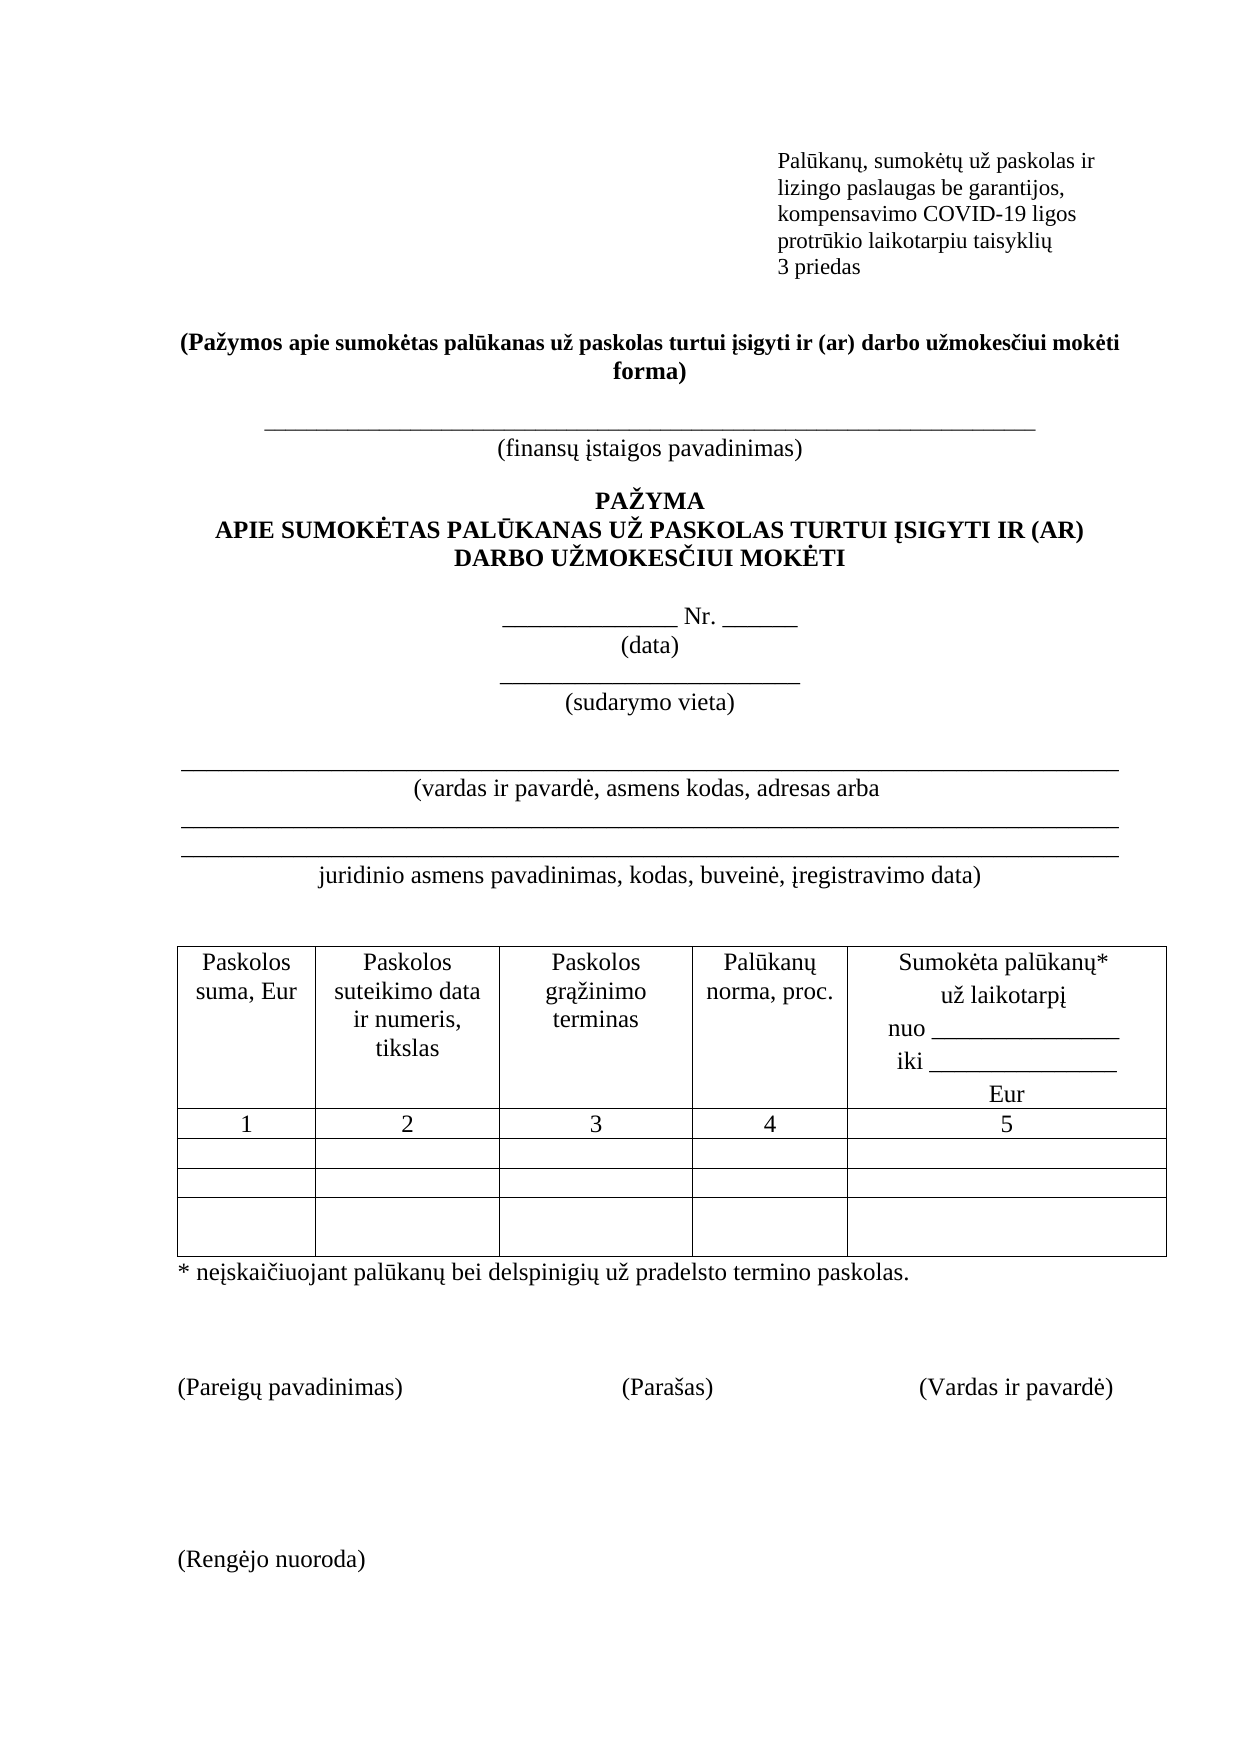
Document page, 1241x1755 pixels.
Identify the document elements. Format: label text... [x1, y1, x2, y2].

table_cell [316, 1169, 499, 1197]
table_header Paskolos suma, Eur [178, 947, 315, 1108]
table_header Palūkanų norma, proc. [693, 947, 847, 1108]
text ______________ Nr. ______ [177, 601, 1122, 630]
table_cell [500, 1139, 692, 1167]
text (sudarymo vieta) [177, 687, 1122, 716]
text lizingo paslaugas be garantijos, [777, 174, 1122, 200]
table_cell [316, 1198, 499, 1256]
text (Pažymos apie sumokėtas palūkanas už paskolas turtui įsigyti ir (ar) darbo užmokesčiui mokėti forma) [177, 327, 1122, 385]
text protrūkio laikotarpiu taisyklių [777, 227, 1122, 253]
table_cell [848, 1169, 1166, 1197]
table_header Paskolos suteikimo data ir numeris, tikslas [316, 947, 499, 1108]
table_cell [693, 1169, 847, 1197]
table_cell 4 [693, 1109, 847, 1138]
text (data) [177, 630, 1122, 658]
text (Rengėjo nuoroda) [177, 1544, 1122, 1573]
text * neįskaičiuojant palūkanų bei delspinigių už pradelsto termino paskolas. [177, 1257, 1122, 1286]
text (finansų įstaigos pavadinimas) [177, 433, 1122, 462]
table_cell 5 [848, 1109, 1166, 1138]
text (Pareigų pavadinimas) (Parašas) (Vardas ir pavardė) [177, 1372, 1122, 1401]
text ___________________________________________________________________________ [177, 745, 1122, 773]
text ________________________ [177, 658, 1122, 687]
table_header Paskolos grąžinimo terminas [500, 947, 692, 1108]
table_cell 2 [316, 1109, 499, 1138]
table_cell [848, 1139, 1166, 1167]
text PAŽYMA [177, 486, 1122, 515]
text __________________________________________________________________________ [177, 409, 1122, 433]
text kompensavimo COVID-19 ligos [777, 200, 1122, 227]
table_cell [178, 1198, 315, 1256]
table_header Sumokėta palūkanų* už laikotarpį nuo _______________ iki _______________ Eur [848, 947, 1166, 1108]
table_cell [178, 1169, 315, 1197]
text (vardas ir pavardė, asmens kodas, adresas arba [177, 773, 1122, 802]
table_cell [178, 1139, 315, 1167]
text Palūkanų, sumokėtų už paskolas ir [777, 148, 1122, 174]
table_cell [500, 1198, 692, 1256]
table_cell [848, 1198, 1166, 1256]
table_cell [693, 1198, 847, 1256]
table_cell 3 [500, 1109, 692, 1138]
table_cell 1 [178, 1109, 315, 1138]
table_cell [693, 1139, 847, 1167]
text ___________________________________________________________________________ [177, 802, 1122, 831]
table_cell [316, 1139, 499, 1167]
table_cell [500, 1169, 692, 1197]
text APIE SUMOKĖTAS PALŪKANAS UŽ PASKOLAS TURTUI ĮSIGYTI IR (AR) DARBO UŽMOKESČIUI MOKĖTI [177, 515, 1122, 572]
text juridinio asmens pavadinimas, kodas, buveinė, įregistravimo data) [177, 860, 1122, 888]
text ___________________________________________________________________________ [177, 831, 1122, 860]
text 3 priedas [777, 253, 1122, 279]
